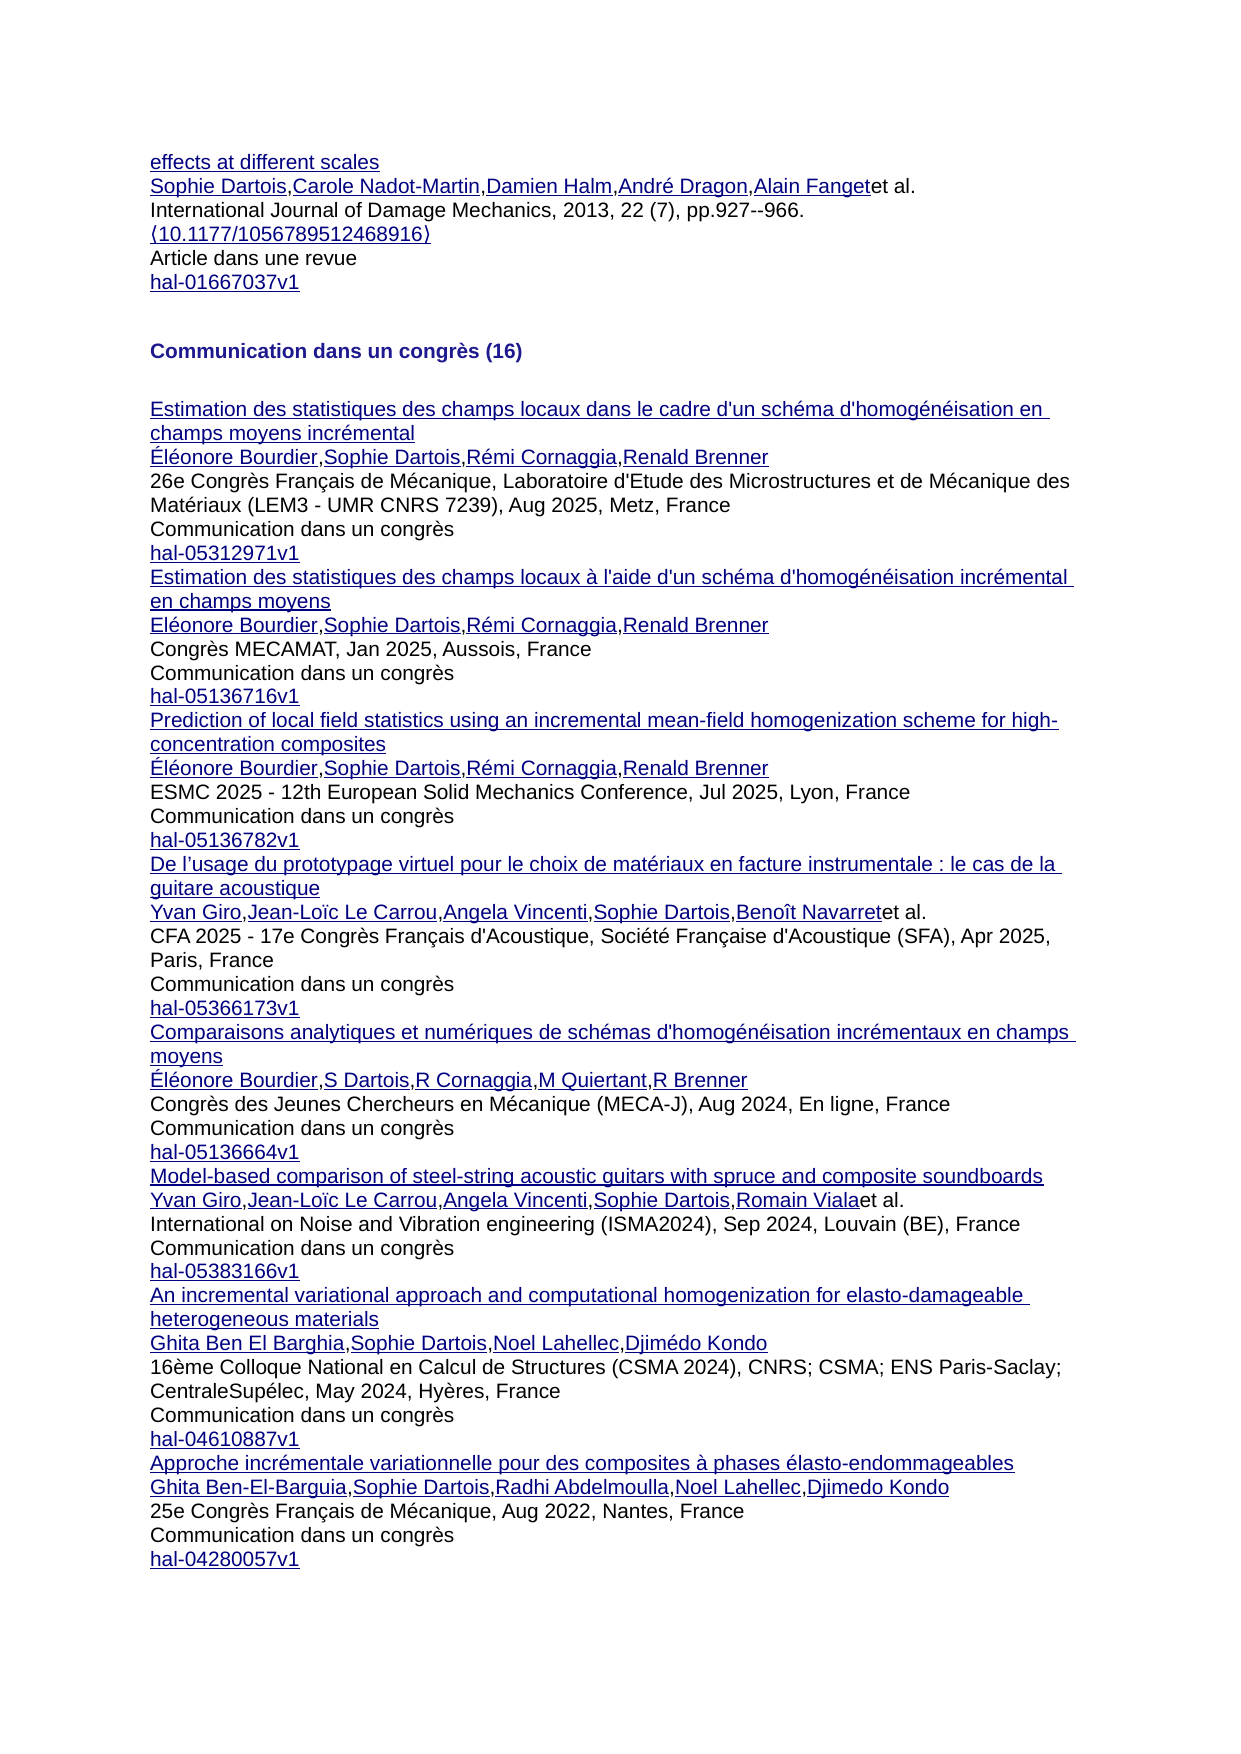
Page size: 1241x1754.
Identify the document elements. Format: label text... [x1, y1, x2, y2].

table_cell An incremental variational approach and computational homogenization for elasto-damageable heterogeneous materials Ghita Ben El Barghia,Sophie Dartois,Noel Lahellec,Djimédo Kondo 16ème Colloque National en Calcul de Structures (CSMA 2024), CNRS; CSMA; ENS Paris-Saclay; CentraleSupélec, May 2024, Hyères, France Communication dans un congrès hal-04610887v1 [150, 1283, 1090, 1451]
table_header Estimation des statistiques des champs locaux dans le cadre d'un schéma d'homogénéisation en champs moyens incrémental Éléonore Bourdier,Sophie Dartois,Rémi Cornaggia,Renald Brenner 26e Congrès Français de Mécanique, Laboratoire d'Etude des Microstructures et de Mécanique des Matériaux (LEM3 - UMR CNRS 7239), Aug 2025, Metz, France Communication dans un congrès hal-05312971v1 [150, 397, 1090, 564]
table_cell Approche incrémentale variationnelle pour des composites à phases élasto-endommageables Ghita Ben-El-Barguia,Sophie Dartois,Radhi Abdelmoulla,Noel Lahellec,Djimedo Kondo 25e Congrès Français de Mécanique, Aug 2022, Nantes, France Communication dans un congrès hal-04280057v1 [150, 1451, 1090, 1571]
table_cell Comparaisons analytiques et numériques de schémas d'homogénéisation incrémentaux en champs moyens Éléonore Bourdier,S Dartois,R Cornaggia,M Quiertant,R Brenner Congrès des Jeunes Chercheurs en Mécanique (MECA-J), Aug 2024, En ligne, France Communication dans un congrès hal-05136664v1 [150, 1020, 1090, 1163]
table_cell Prediction of local field statistics using an incremental mean-field homogenization scheme for high-concentration composites Éléonore Bourdier,Sophie Dartois,Rémi Cornaggia,Renald Brenner ESMC 2025 - 12th European Solid Mechanics Conference, Jul 2025, Lyon, France Communication dans un congrès hal-05136782v1 [150, 708, 1090, 852]
subtitle Communication dans un congrès (16) [150, 338, 1090, 362]
table_cell Estimation des statistiques des champs locaux à l'aide d'un schéma d'homogénéisation incrémental en champs moyens Eléonore Bourdier,Sophie Dartois,Rémi Cornaggia,Renald Brenner Congrès MECAMAT, Jan 2025, Aussois, France Communication dans un congrès hal-05136716v1 [150, 565, 1090, 708]
table_cell Model-based comparison of steel-string acoustic guitars with spruce and composite soundboards Yvan Giro,Jean-Loïc Le Carrou,Angela Vincenti,Sophie Dartois,Romain Vialaet al. International on Noise and Vibration engineering (ISMA2024), Sep 2024, Louvain (BE), France Communication dans un congrès hal-05383166v1 [150, 1164, 1090, 1283]
table_cell De l’usage du prototypage virtuel pour le choix de matériaux en facture instrumentale : le cas de la guitare acoustique Yvan Giro,Jean-Loïc Le Carrou,Angela Vincenti,Sophie Dartois,Benoît Navarretet al. CFA 2025 - 17e Congrès Français d'Acoustique, Société Française d'Acoustique (SFA), Apr 2025, Paris, France Communication dans un congrès hal-05366173v1 [150, 852, 1090, 1020]
table_cell effects at different scales Sophie Dartois,Carole Nadot-Martin,Damien Halm,André Dragon,Alain Fangetet al. International Journal of Damage Mechanics, 2013, 22 (7), pp.927--966. ⟨10.1177/1056789512468916⟩ Article dans une revue hal-01667037v1 [150, 150, 1090, 294]
